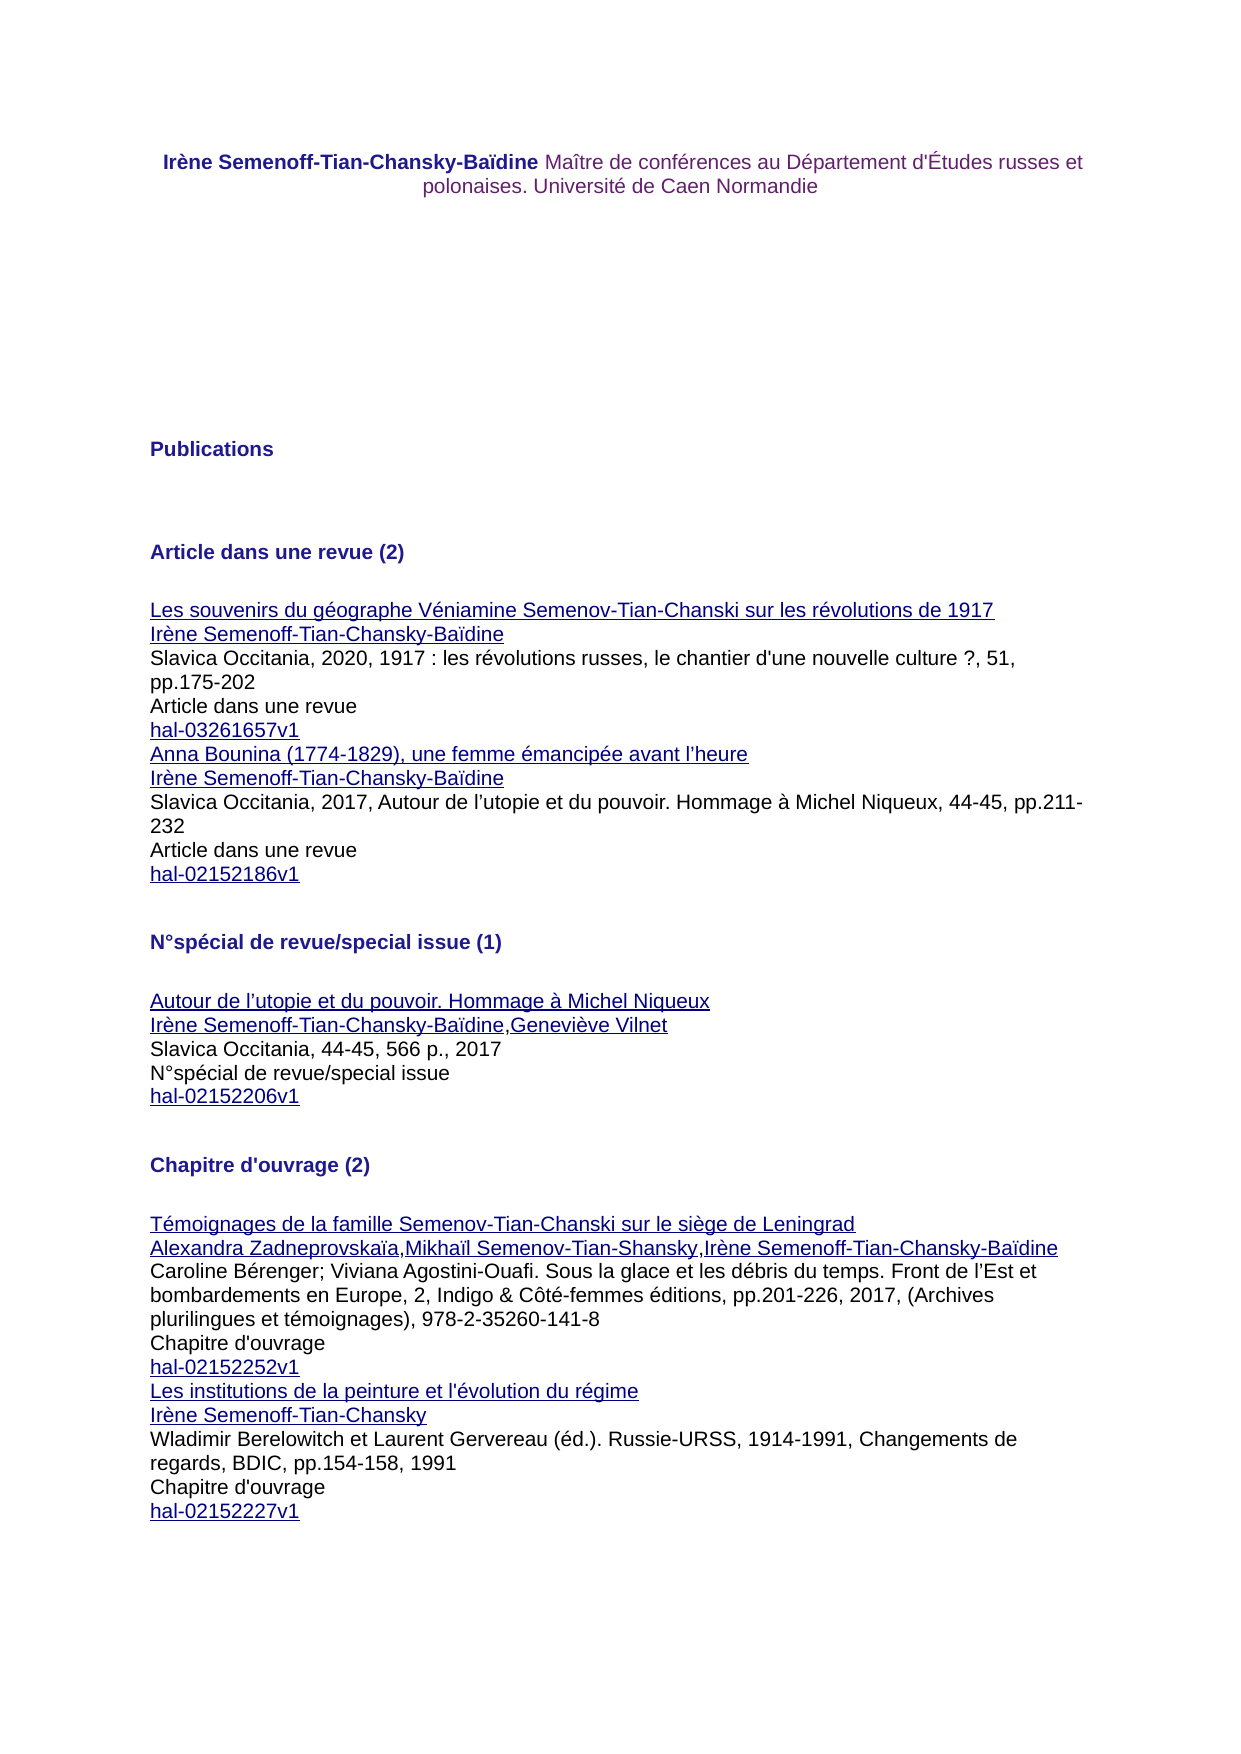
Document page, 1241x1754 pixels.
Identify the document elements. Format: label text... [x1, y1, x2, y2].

subtitle N°spécial de revue/special issue (1) [150, 930, 1090, 954]
table_cell Les institutions de la peinture et l'évolution du régime Irène Semenoff-Tian-Chansky Wladimir Berelowitch et Laurent Gervereau (éd.). Russie-URSS, 1914-1991, Changements de regards, BDIC, pp.154-158, 1991 Chapitre d'ouvrage hal-02152227v1 [150, 1379, 1090, 1523]
subtitle Publications [150, 436, 1090, 460]
table_header Les souvenirs du géographe Véniamine Semenov-Tian-Chanski sur les révolutions de 1917 Irène Semenoff-Tian-Chansky-Baïdine Slavica Occitania, 2020, 1917 : les révolutions russes, le chantier d'une nouvelle culture ?, 51, pp.175-202 Article dans une revue hal-03261657v1 [150, 598, 1090, 742]
table_header Autour de l’utopie et du pouvoir. Hommage à Michel Niqueux Irène Semenoff-Tian-Chansky-Baïdine,Geneviève Vilnet Slavica Occitania, 44-45, 566 p., 2017 N°spécial de revue/special issue hal-02152206v1 [150, 989, 1090, 1108]
subtitle Chapitre d'ouvrage (2) [150, 1153, 1090, 1177]
table_header Témoignages de la famille Semenov-Tian-Chanski sur le siège de Leningrad Alexandra Zadneprovskaïa,Mikhaïl Semenov-Tian-Shansky,Irène Semenoff-Tian-Chansky-Baïdine Caroline Bérenger; Viviana Agostini-Ouafi. Sous la glace et les débris du temps. Front de l’Est et bombardements en Europe, 2, Indigo & Côté-femmes éditions, pp.201-226, 2017, (Archives plurilingues et témoignages), 978-2-35260-141-8 Chapitre d'ouvrage hal-02152252v1 [150, 1211, 1090, 1379]
table_cell Anna Bounina (1774-1829), une femme émancipée avant l’heure Irène Semenoff-Tian-Chansky-Baïdine Slavica Occitania, 2017, Autour de l’utopie et du pouvoir. Hommage à Michel Niqueux, 44-45, pp.211-232 Article dans une revue hal-02152186v1 [150, 742, 1090, 885]
subtitle Article dans une revue (2) [150, 539, 1090, 563]
subtitle Irène Semenoff-Tian-Chansky-Baïdine Maître de conférences au Département d'Études russes et polonaises. Université de Caen Normandie [150, 150, 1090, 198]
